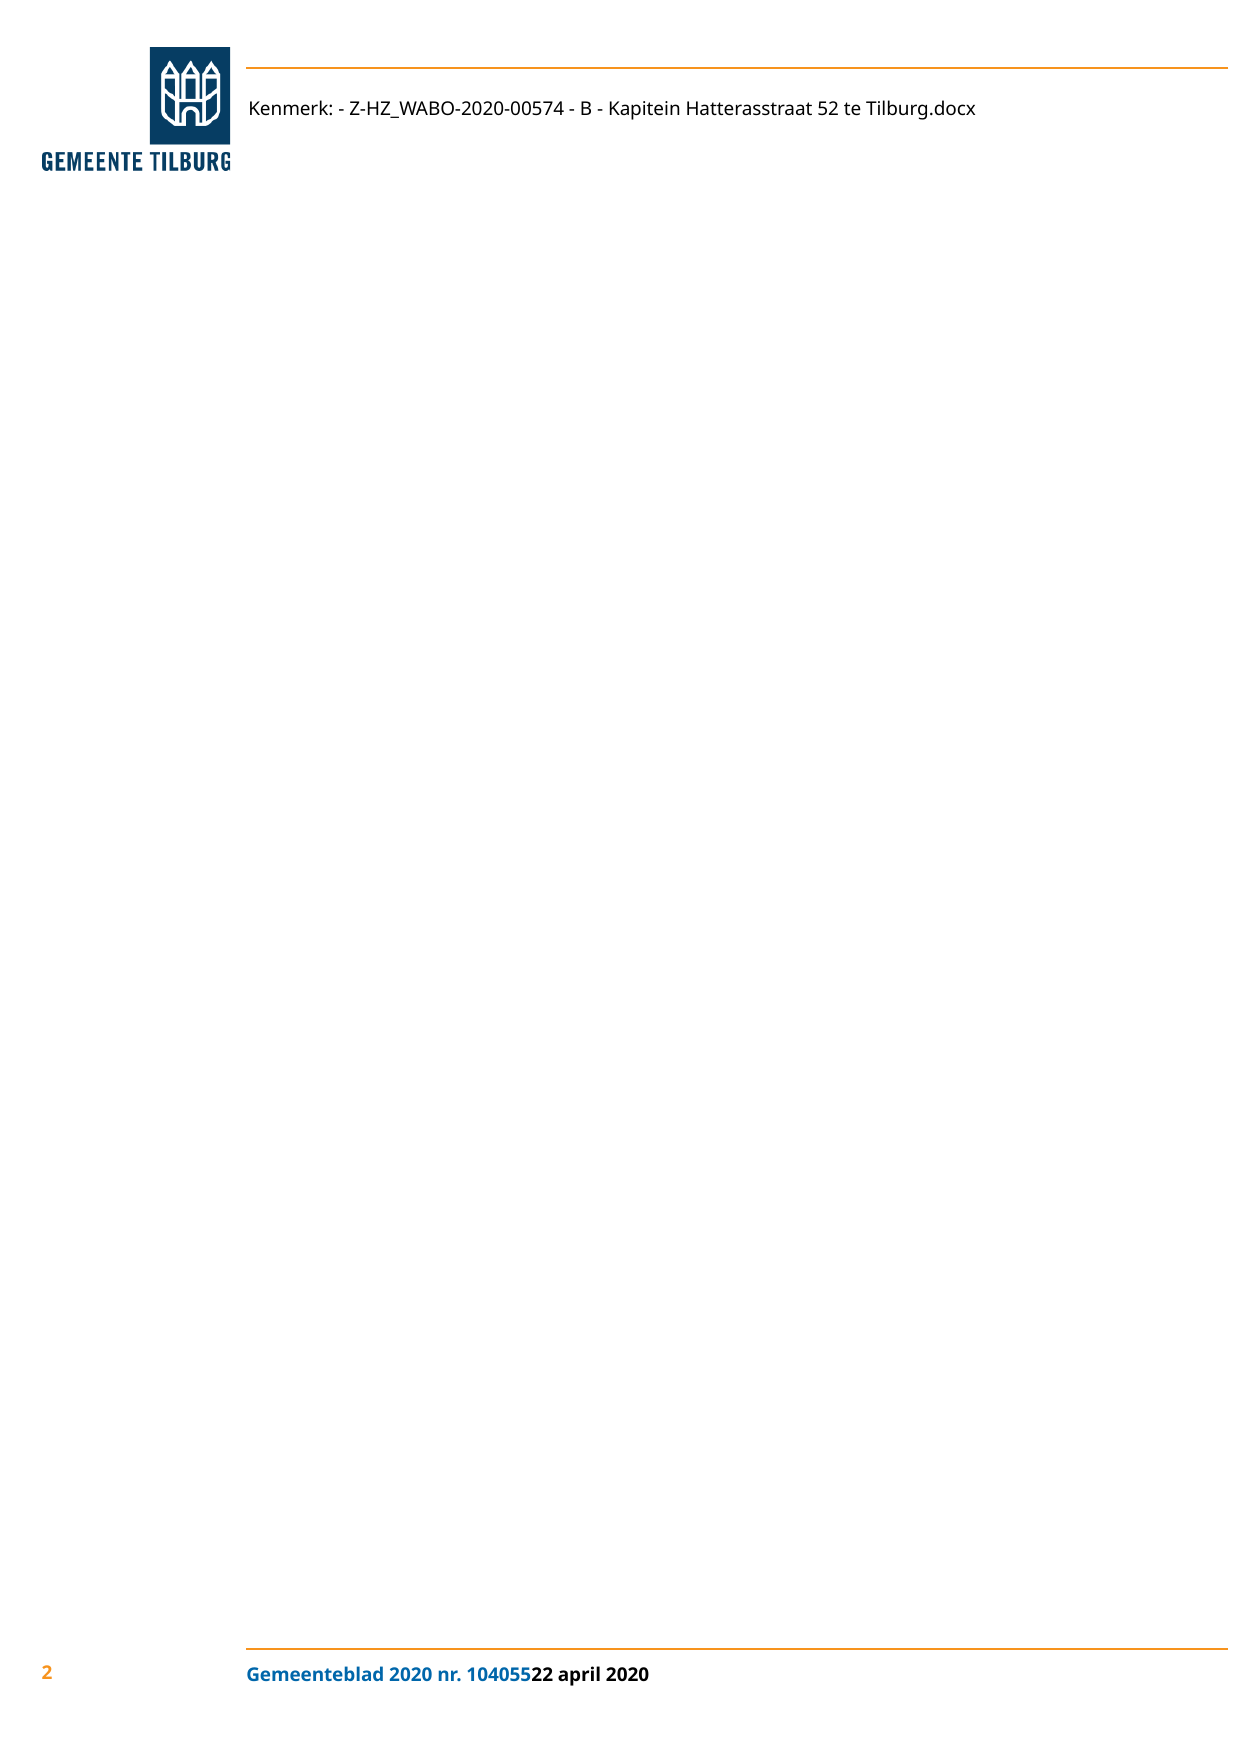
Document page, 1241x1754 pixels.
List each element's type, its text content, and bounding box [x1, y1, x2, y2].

text Kenmerk: - Z-HZ_WABO-2020-00574 - B - Kapitein Hatterasstraat 52 te Tilburg.docx [248, 95, 1152, 121]
picture [41, 47, 231, 172]
